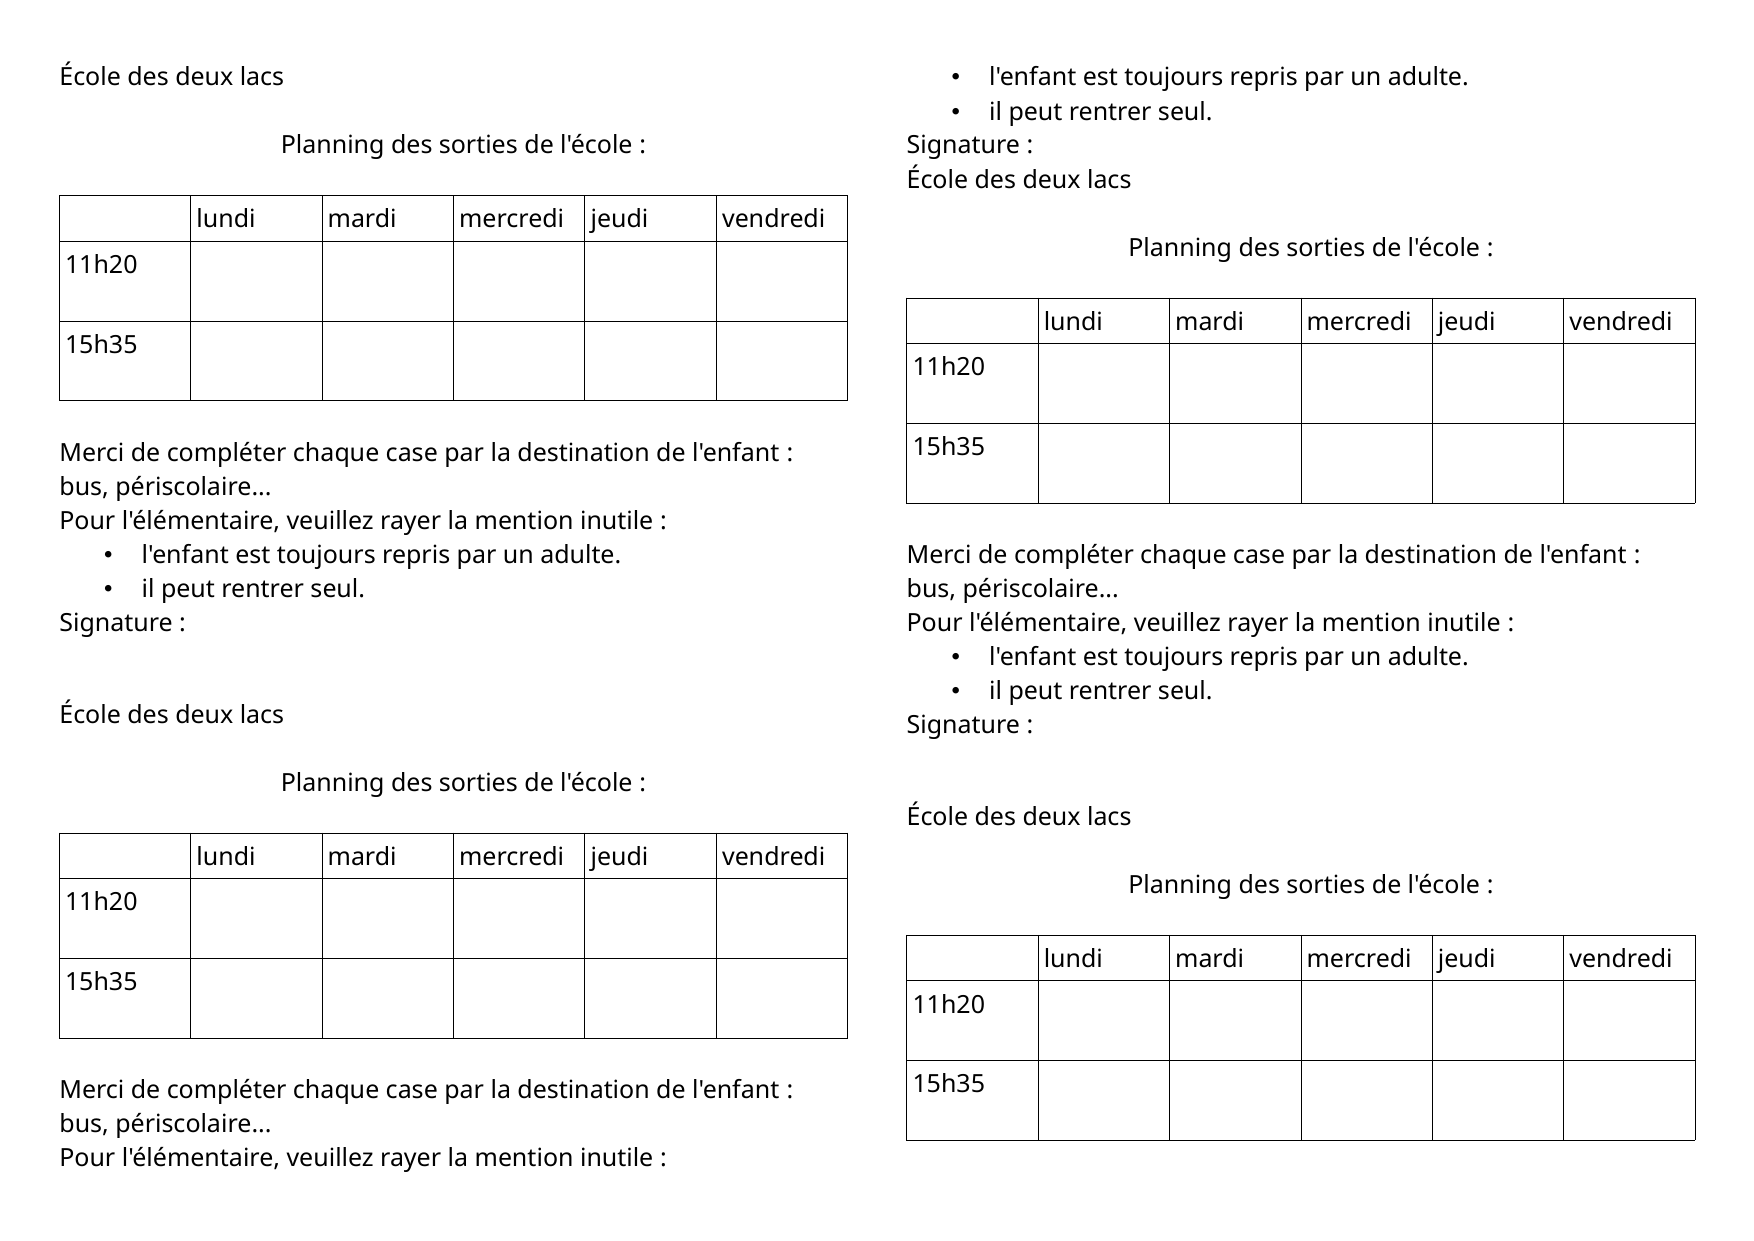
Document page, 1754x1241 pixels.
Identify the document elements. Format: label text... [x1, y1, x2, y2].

table_header lundi [1039, 936, 1169, 980]
table_header jeudi [585, 834, 716, 878]
list il peut rentrer seul. [104, 571, 847, 605]
text Pour l'élémentaire, veuillez rayer la mention inutile : [59, 1140, 847, 1174]
table_cell [454, 242, 584, 321]
text Planning des sorties de l'école : [59, 127, 847, 161]
table_header mercredi [1302, 299, 1432, 343]
table_header mercredi [454, 834, 584, 878]
text bus, périscolaire... [59, 1106, 847, 1140]
table_cell 15h35 [60, 322, 190, 400]
table_header jeudi [1433, 936, 1563, 980]
text Pour l'élémentaire, veuillez rayer la mention inutile : [906, 605, 1695, 639]
table_cell [1170, 344, 1301, 423]
table_cell [323, 322, 453, 400]
table_header lundi [1039, 299, 1169, 343]
table_header vendredi [1564, 936, 1695, 980]
table_header lundi [191, 834, 322, 878]
table_header mardi [323, 834, 453, 878]
text Signature : [906, 707, 1695, 741]
table_header vendredi [717, 196, 847, 241]
text Merci de compléter chaque case par la destination de l'enfant : [59, 434, 847, 468]
text Merci de compléter chaque case par la destination de l'enfant : [906, 537, 1695, 571]
table_cell [1039, 344, 1169, 423]
list il peut rentrer seul. [951, 93, 1695, 127]
text bus, périscolaire... [59, 468, 847, 503]
table_header mardi [323, 196, 453, 241]
text École des deux lacs [906, 161, 1695, 195]
table_header mardi [1170, 299, 1301, 343]
table_cell [585, 959, 716, 1038]
table_cell [191, 242, 322, 321]
list l'enfant est toujours repris par un adulte. [951, 59, 1695, 93]
table_cell [1039, 424, 1169, 502]
table_header mercredi [454, 196, 584, 241]
table_header mardi [1170, 936, 1301, 980]
table_header [907, 936, 1038, 980]
table_cell [454, 959, 584, 1038]
table_cell [585, 242, 716, 321]
text École des deux lacs [906, 798, 1695, 833]
table_cell [1564, 1061, 1695, 1140]
table_cell [1302, 1061, 1432, 1140]
table_cell [1039, 981, 1169, 1060]
table_cell [323, 879, 453, 958]
table_cell [1433, 424, 1563, 502]
text bus, périscolaire... [906, 571, 1695, 605]
table_cell [1564, 981, 1695, 1060]
table_cell 11h20 [60, 242, 190, 321]
table_cell [1564, 424, 1695, 502]
table_header vendredi [717, 834, 847, 878]
text École des deux lacs [59, 696, 847, 730]
table_header jeudi [585, 196, 716, 241]
table_cell [1170, 424, 1301, 502]
table_cell [454, 879, 584, 958]
text Planning des sorties de l'école : [59, 764, 847, 798]
table_header lundi [191, 196, 322, 241]
table_cell [1302, 981, 1432, 1060]
table_cell [717, 959, 847, 1038]
table_cell [191, 322, 322, 400]
table_cell 11h20 [60, 879, 190, 958]
table_header vendredi [1564, 299, 1695, 343]
table_cell [717, 242, 847, 321]
table_cell 15h35 [907, 424, 1038, 502]
text Signature : [59, 605, 847, 639]
table_cell [717, 879, 847, 958]
list l'enfant est toujours repris par un adulte. [104, 537, 847, 571]
table_cell [585, 322, 716, 400]
table_header [907, 299, 1038, 343]
table_cell [1302, 424, 1432, 502]
table_cell 15h35 [907, 1061, 1038, 1140]
text Pour l'élémentaire, veuillez rayer la mention inutile : [59, 503, 847, 537]
table_cell [1564, 344, 1695, 423]
table_cell [585, 879, 716, 958]
table_cell [1170, 981, 1301, 1060]
table_cell [1039, 1061, 1169, 1140]
table_cell [454, 322, 584, 400]
table_cell [323, 242, 453, 321]
text École des deux lacs [59, 59, 847, 93]
table_cell [1433, 981, 1563, 1060]
table_cell [1433, 1061, 1563, 1140]
text Planning des sorties de l'école : [906, 229, 1695, 263]
list il peut rentrer seul. [951, 673, 1695, 707]
table_cell [717, 322, 847, 400]
text Merci de compléter chaque case par la destination de l'enfant : [59, 1072, 847, 1106]
text Signature : [906, 127, 1695, 161]
table_header [60, 834, 190, 878]
table_cell 11h20 [907, 981, 1038, 1060]
table_cell [1433, 344, 1563, 423]
table_cell 15h35 [60, 959, 190, 1038]
text Planning des sorties de l'école : [906, 867, 1695, 901]
table_cell [191, 959, 322, 1038]
table_cell [1302, 344, 1432, 423]
table_cell [191, 879, 322, 958]
table_header jeudi [1433, 299, 1563, 343]
table_cell 11h20 [907, 344, 1038, 423]
table_header mercredi [1302, 936, 1432, 980]
list l'enfant est toujours repris par un adulte. [951, 639, 1695, 673]
table_cell [323, 959, 453, 1038]
table_cell [1170, 1061, 1301, 1140]
table_header [60, 196, 190, 241]
